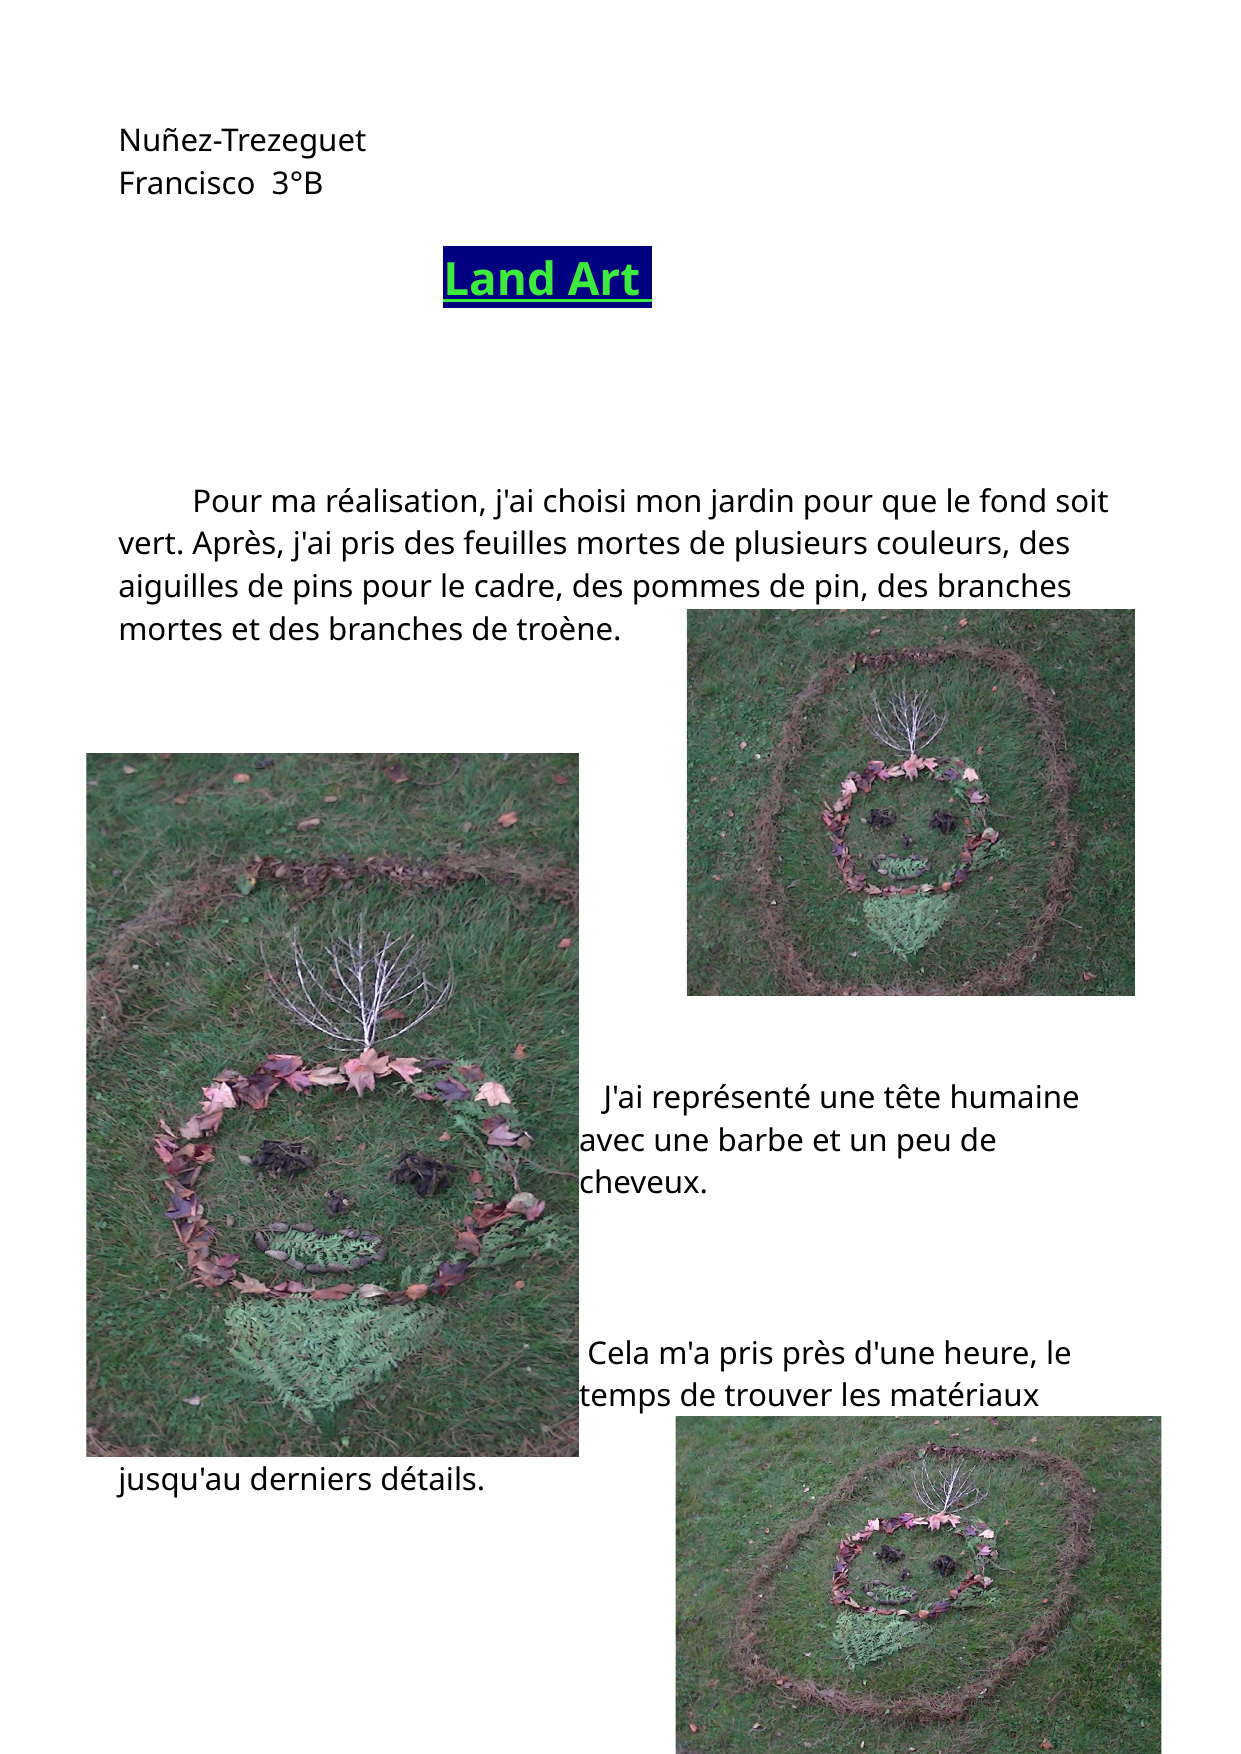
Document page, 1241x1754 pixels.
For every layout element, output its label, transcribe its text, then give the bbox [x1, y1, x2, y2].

text Nuñez-Trezeguet [118, 118, 1122, 161]
picture [675, 1416, 1162, 1754]
text J'ai représenté une tête humaine avec une barbe et un peu de cheveux. [579, 1075, 1122, 1203]
text Cela m'a pris près d'une heure, le temps de trouver les matériaux jusqu'au derniers détails. [118, 1331, 1122, 1500]
picture [686, 609, 1135, 996]
text Francisco 3°B [118, 161, 1122, 203]
picture [86, 753, 579, 1457]
text Land Art [118, 246, 1122, 308]
text Pour ma réalisation, j'ai choisi mon jardin pour que le fond soit vert. Après, j'ai pris des feuilles mortes de plusieurs couleurs, des aiguilles de pins pour le cadre, des pommes de pin, des branches mortes et des branches de troène. [118, 479, 1122, 649]
